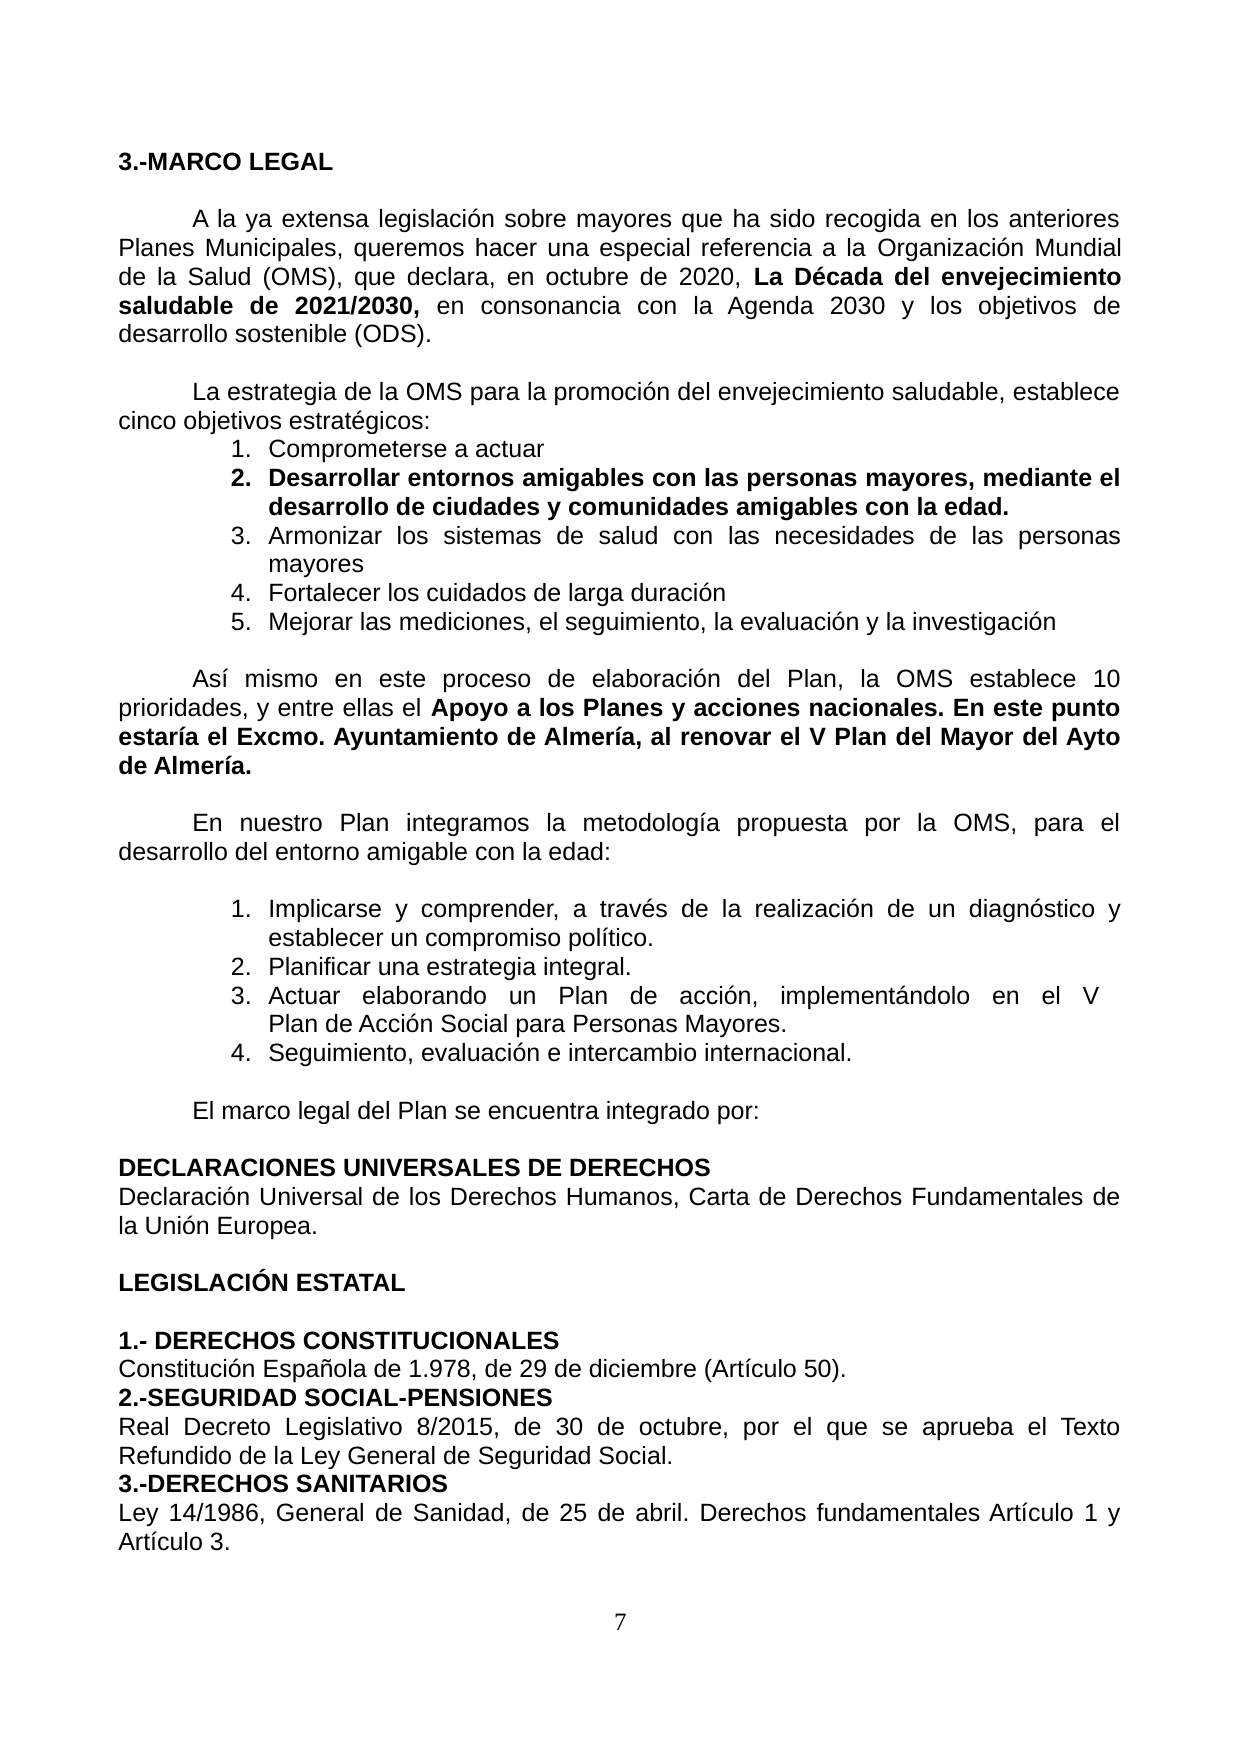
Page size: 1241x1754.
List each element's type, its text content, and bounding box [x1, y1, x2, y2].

text El marco legal del Plan se encuentra integrado por: [118, 1096, 1122, 1124]
list Comprometerse a actuar [231, 434, 1122, 463]
list Desarrollar entornos amigables con las personas mayores, mediante el desarrollo de ciudades y comunidades amigables con la edad. [231, 463, 1122, 521]
text 3.-MARCO LEGAL [118, 147, 1122, 176]
list Planificar una estrategia integral. [231, 952, 1122, 981]
text Así mismo en este proceso de elaboración del Plan, la OMS establece 10 prioridades, y entre ellas el Apoyo a los Planes y acciones nacionales. En este punto estaría el Excmo. Ayuntamiento de Almería, al renovar el V Plan del Mayor del Ayto de Almería. [118, 664, 1122, 779]
list Mejorar las mediciones, el seguimiento, la evaluación y la investigación [231, 607, 1122, 636]
list Armonizar los sistemas de salud con las necesidades de las personas mayores [231, 521, 1122, 578]
text Constitución Española de 1.978, de 29 de diciembre (Artículo 50). [118, 1354, 1122, 1383]
list Seguimiento, evaluación e intercambio internacional. [231, 1038, 1122, 1067]
text Real Decreto Legislativo 8/2015, de 30 de octubre, por el que se aprueba el Texto Refundido de la Ley General de Seguridad Social. [118, 1412, 1122, 1469]
text La estrategia de la OMS para la promoción del envejecimiento saludable, establece cinco objetivos estratégicos: [118, 377, 1122, 434]
text DECLARACIONES UNIVERSALES DE DERECHOS [118, 1153, 1122, 1182]
list Fortalecer los cuidados de larga duración [231, 578, 1122, 607]
text En nuestro Plan integramos la metodología propuesta por la OMS, para el desarrollo del entorno amigable con la edad: [118, 808, 1122, 866]
text 2.-SEGURIDAD SOCIAL-PENSIONES [118, 1383, 1122, 1412]
text Ley 14/1986, General de Sanidad, de 25 de abril. Derechos fundamentales Artículo 1 y Artículo 3. [118, 1498, 1122, 1556]
text 1.- DERECHOS CONSTITUCIONALES [118, 1326, 1122, 1354]
text A la ya extensa legislación sobre mayores que ha sido recogida en los anteriores Planes Municipales, queremos hacer una especial referencia a la Organización Mundial de la Salud (OMS), que declara, en octubre de 2020, La Década del envejecimiento saludable de 2021/2030, en consonancia con la Agenda 2030 y los objetivos de desarrollo sostenible (ODS). [118, 204, 1122, 348]
list Implicarse y comprender, a través de la realización de un diagnóstico y establecer un compromiso político. [231, 894, 1122, 952]
text Declaración Universal de los Derechos Humanos, Carta de Derechos Fundamentales de la Unión Europea. [118, 1182, 1122, 1239]
list Actuar elaborando un Plan de acción, implementándolo en el V Plan de Acción Social para Personas Mayores. [231, 981, 1122, 1038]
text 3.-DERECHOS SANITARIOS [118, 1469, 1122, 1498]
text LEGISLACIÓN ESTATAL [118, 1268, 1122, 1297]
